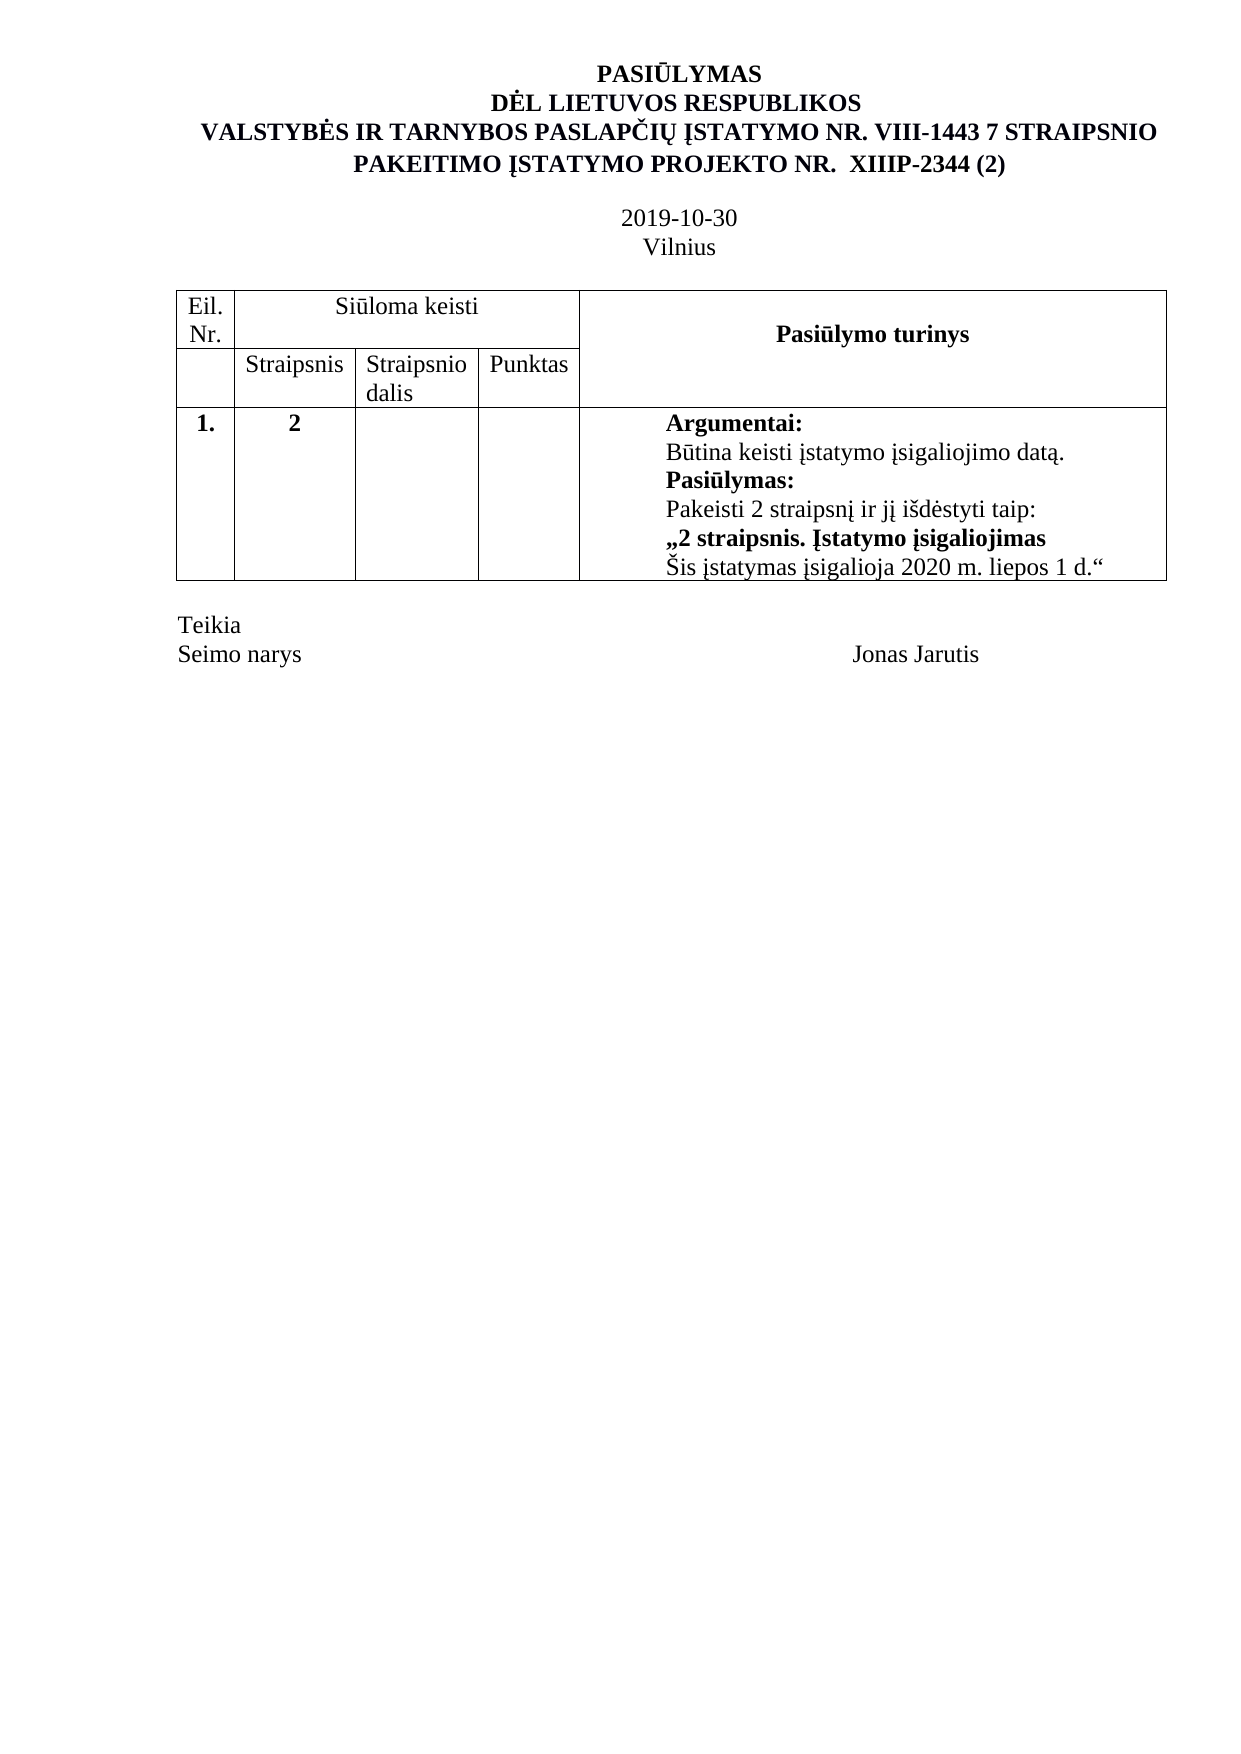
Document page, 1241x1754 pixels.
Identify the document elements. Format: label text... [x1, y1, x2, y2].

table_cell [177, 349, 234, 407]
text Seimo narys Jonas Jarutis [177, 639, 1181, 668]
table_cell 1. [177, 408, 234, 580]
table_header Pasiūlymo turinys [580, 291, 1166, 407]
table_header Siūloma keisti [235, 291, 579, 348]
table_cell [356, 408, 478, 580]
table_cell Argumentai: Būtina keisti įstatymo įsigaliojimo datą. Pasiūlymas: Pakeisti 2 straipsnį ir jį išdėstyti taip: „2 straipsnis. Įstatymo įsigaliojimas Šis įstatymas įsigalioja 2020 m. liepos 1 d.“ [580, 408, 1166, 580]
table_cell [479, 408, 579, 580]
table_cell 2 [235, 408, 355, 580]
table_cell Straipsnis [235, 349, 355, 407]
text Teikia [177, 610, 1181, 639]
text PASIŪLYMAS [177, 59, 1181, 88]
text valstybės ir tarnybos paslapčių ĮSTATYMO NR. VIII-1443 7 STRAIPSNIO PAKEITIMO ĮSTATYMO PROJEKTO NR. XIIIP-2344 (2) [177, 117, 1181, 178]
text DĖL LIETUVOS RESPUBLIKOS [177, 88, 1181, 117]
text Vilnius [177, 232, 1181, 261]
table_cell Straipsnio dalis [356, 349, 478, 407]
table_cell Punktas [479, 349, 579, 407]
table_header Eil. Nr. [177, 291, 234, 348]
text 2019-10-30 [177, 203, 1181, 232]
